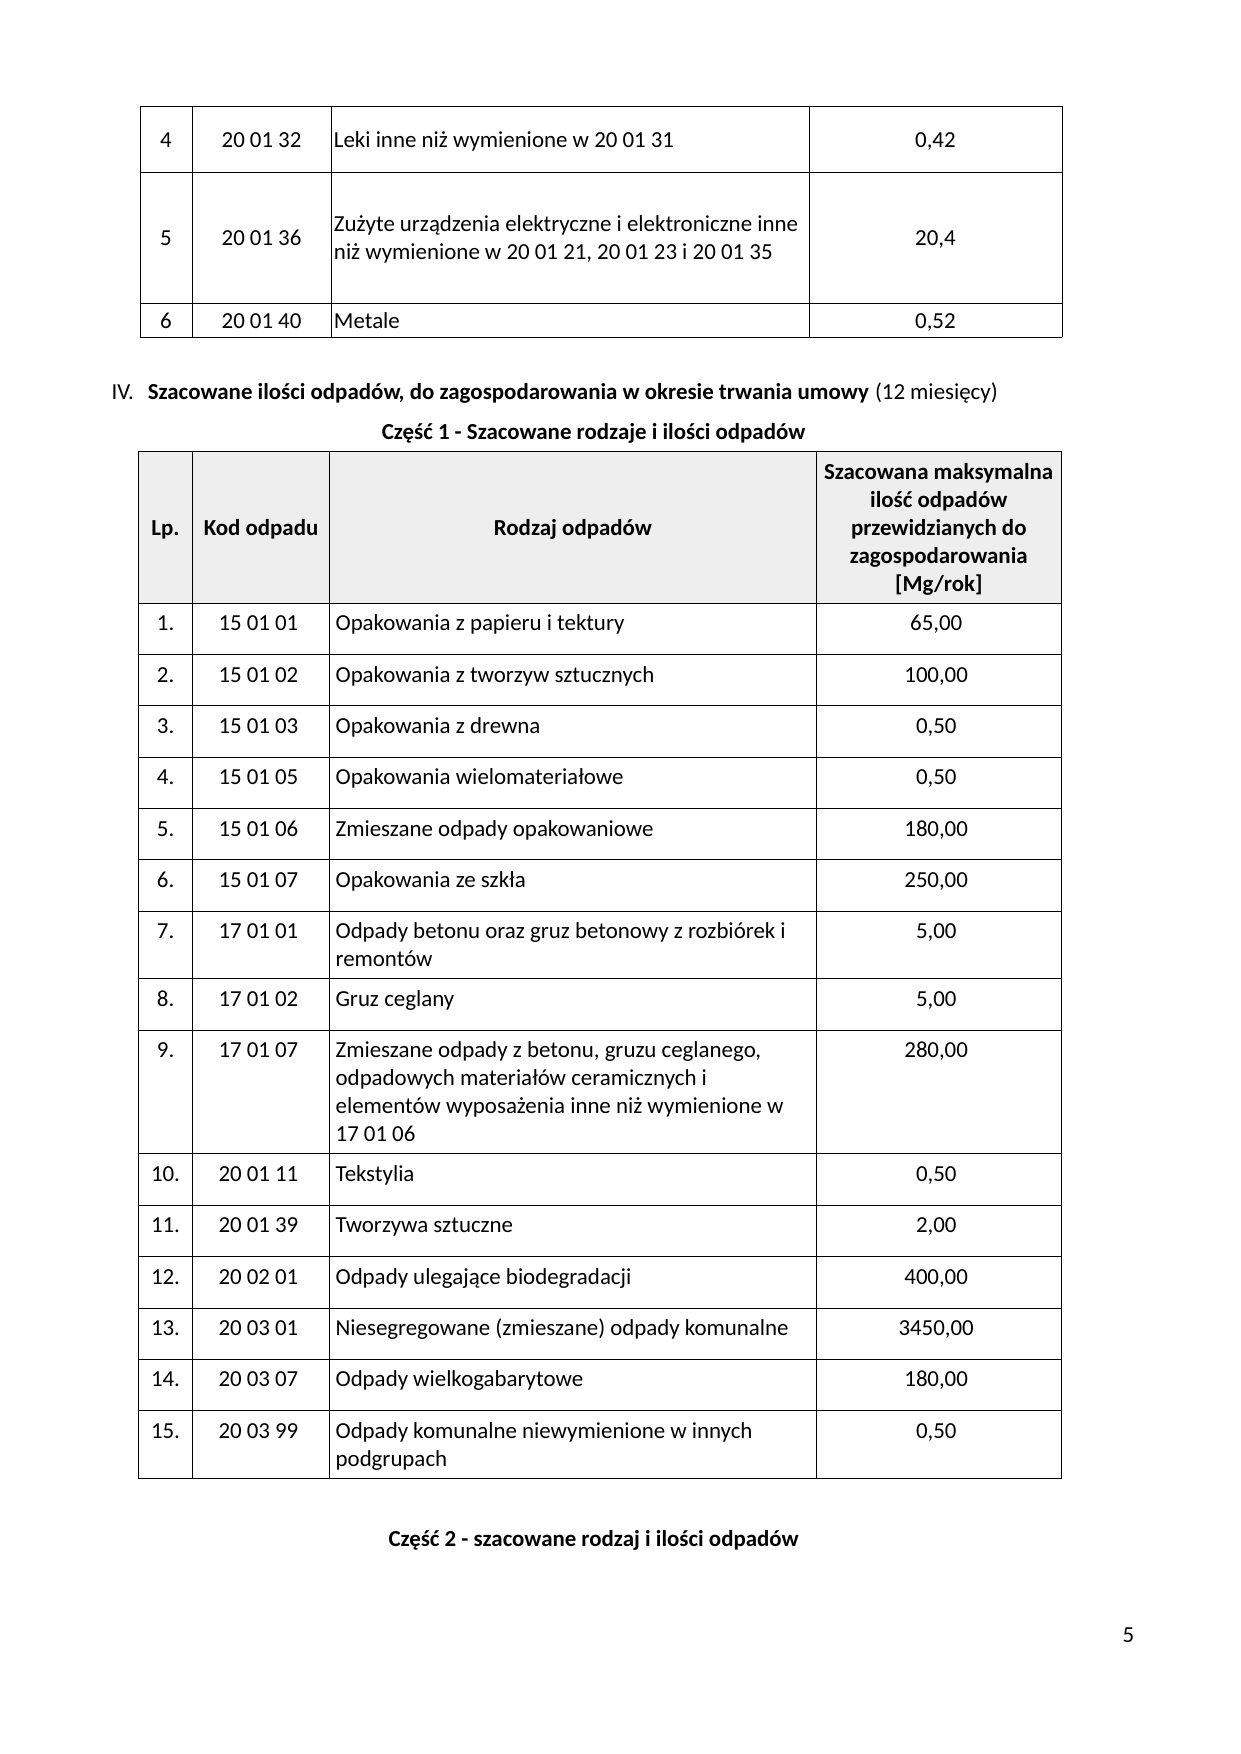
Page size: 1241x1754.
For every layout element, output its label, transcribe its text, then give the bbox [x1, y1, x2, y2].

table_cell Opakowania wielomateriałowe [330, 758, 816, 808]
table_cell 180,00 [817, 1360, 1061, 1410]
table_cell 15 01 02 [193, 655, 329, 705]
table_cell 20 02 01 [193, 1257, 329, 1307]
table_cell 0,50 [817, 706, 1061, 757]
table_cell Odpady wielkogabarytowe [330, 1360, 816, 1410]
table_cell 15 01 06 [193, 809, 329, 859]
table_cell 20 01 40 [193, 304, 331, 337]
table_cell Opakowania z drewna [330, 706, 816, 757]
table_cell 20 03 01 [193, 1309, 329, 1359]
table_cell Zmieszane odpady z betonu, gruzu ceglanego, odpadowych materiałów ceramicznych i elementów wyposażenia inne niż wymienione w 17 01 06 [330, 1031, 816, 1153]
table_cell Opakowania ze szkła [330, 860, 816, 911]
table_cell Opakowania z papieru i tektury [330, 604, 816, 654]
table_cell 4 [141, 107, 192, 172]
table_cell 11. [139, 1206, 192, 1256]
table_cell Tworzywa sztuczne [330, 1206, 816, 1256]
table_cell 0,50 [817, 1154, 1061, 1205]
table_cell Odpady betonu oraz gruz betonowy z rozbiórek i remontów [330, 912, 816, 978]
table_cell 0,52 [810, 304, 1062, 337]
table_cell 17 01 07 [193, 1031, 329, 1153]
table_cell Metale [332, 304, 809, 337]
table_cell 0,50 [817, 1411, 1061, 1478]
table_cell 12. [139, 1257, 192, 1307]
table_cell 2,00 [817, 1206, 1061, 1256]
table_cell 65,00 [817, 604, 1061, 654]
table_cell 15 01 03 [193, 706, 329, 757]
table_cell 5. [139, 809, 192, 859]
table_cell 20 01 39 [193, 1206, 329, 1256]
table_cell 180,00 [817, 809, 1061, 859]
table_cell 20 01 32 [193, 107, 331, 172]
table_cell 15 01 01 [193, 604, 329, 654]
table_cell 17 01 01 [193, 912, 329, 978]
table_cell 400,00 [817, 1257, 1061, 1307]
table_cell 6 [141, 304, 192, 337]
table_cell Niesegregowane (zmieszane) odpady komunalne [330, 1309, 816, 1359]
table_cell Gruz ceglany [330, 979, 816, 1030]
table_cell 13. [139, 1309, 192, 1359]
table_cell 15 01 07 [193, 860, 329, 911]
table_cell 20 03 99 [193, 1411, 329, 1478]
table_header Szacowana maksymalna ilość odpadów przewidzianych do zagospodarowania [Mg/rok] [817, 452, 1061, 603]
table_cell 14. [139, 1360, 192, 1410]
table_header Lp. [139, 452, 192, 603]
table_cell 2. [139, 655, 192, 705]
table_cell 100,00 [817, 655, 1061, 705]
table_cell Zużyte urządzenia elektryczne i elektroniczne inne niż wymienione w 20 01 21, 20 01 23 i 20 01 35 [332, 173, 809, 303]
text Część 2 - szacowane rodzaj i ilości odpadów [106, 1524, 1081, 1552]
table_cell 0,42 [810, 107, 1062, 172]
table_cell 5,00 [817, 912, 1061, 978]
list Szacowane ilości odpadów, do zagospodarowania w okresie trwania umowy (12 miesięcy) [106, 377, 1134, 405]
table_cell 3. [139, 706, 192, 757]
table_cell 9. [139, 1031, 192, 1153]
table_cell 20 01 11 [193, 1154, 329, 1205]
text Część 1 - Szacowane rodzaje i ilości odpadów [106, 417, 1081, 445]
table_cell 4. [139, 758, 192, 808]
table_cell 17 01 02 [193, 979, 329, 1030]
table_cell 20 03 07 [193, 1360, 329, 1410]
table_cell 6. [139, 860, 192, 911]
table_cell 20 01 36 [193, 173, 331, 303]
table_header Kod odpadu [193, 452, 329, 603]
table_cell 5 [141, 173, 192, 303]
table_cell 3450,00 [817, 1309, 1061, 1359]
table_cell Tekstylia [330, 1154, 816, 1205]
table_cell 250,00 [817, 860, 1061, 911]
table_cell Zmieszane odpady opakowaniowe [330, 809, 816, 859]
table_cell 10. [139, 1154, 192, 1205]
table_cell 1. [139, 604, 192, 654]
table_cell 8. [139, 979, 192, 1030]
table_cell 0,50 [817, 758, 1061, 808]
table_cell Opakowania z tworzyw sztucznych [330, 655, 816, 705]
table_cell 7. [139, 912, 192, 978]
table_cell Leki inne niż wymienione w 20 01 31 [332, 107, 809, 172]
table_cell 15 01 05 [193, 758, 329, 808]
table_cell 280,00 [817, 1031, 1061, 1153]
table_header Rodzaj odpadów [330, 452, 816, 603]
table_cell Odpady ulegające biodegradacji [330, 1257, 816, 1307]
table_cell 5,00 [817, 979, 1061, 1030]
table_cell Odpady komunalne niewymienione w innych podgrupach [330, 1411, 816, 1478]
table_cell 20,4 [810, 173, 1062, 303]
table_cell 15. [139, 1411, 192, 1478]
